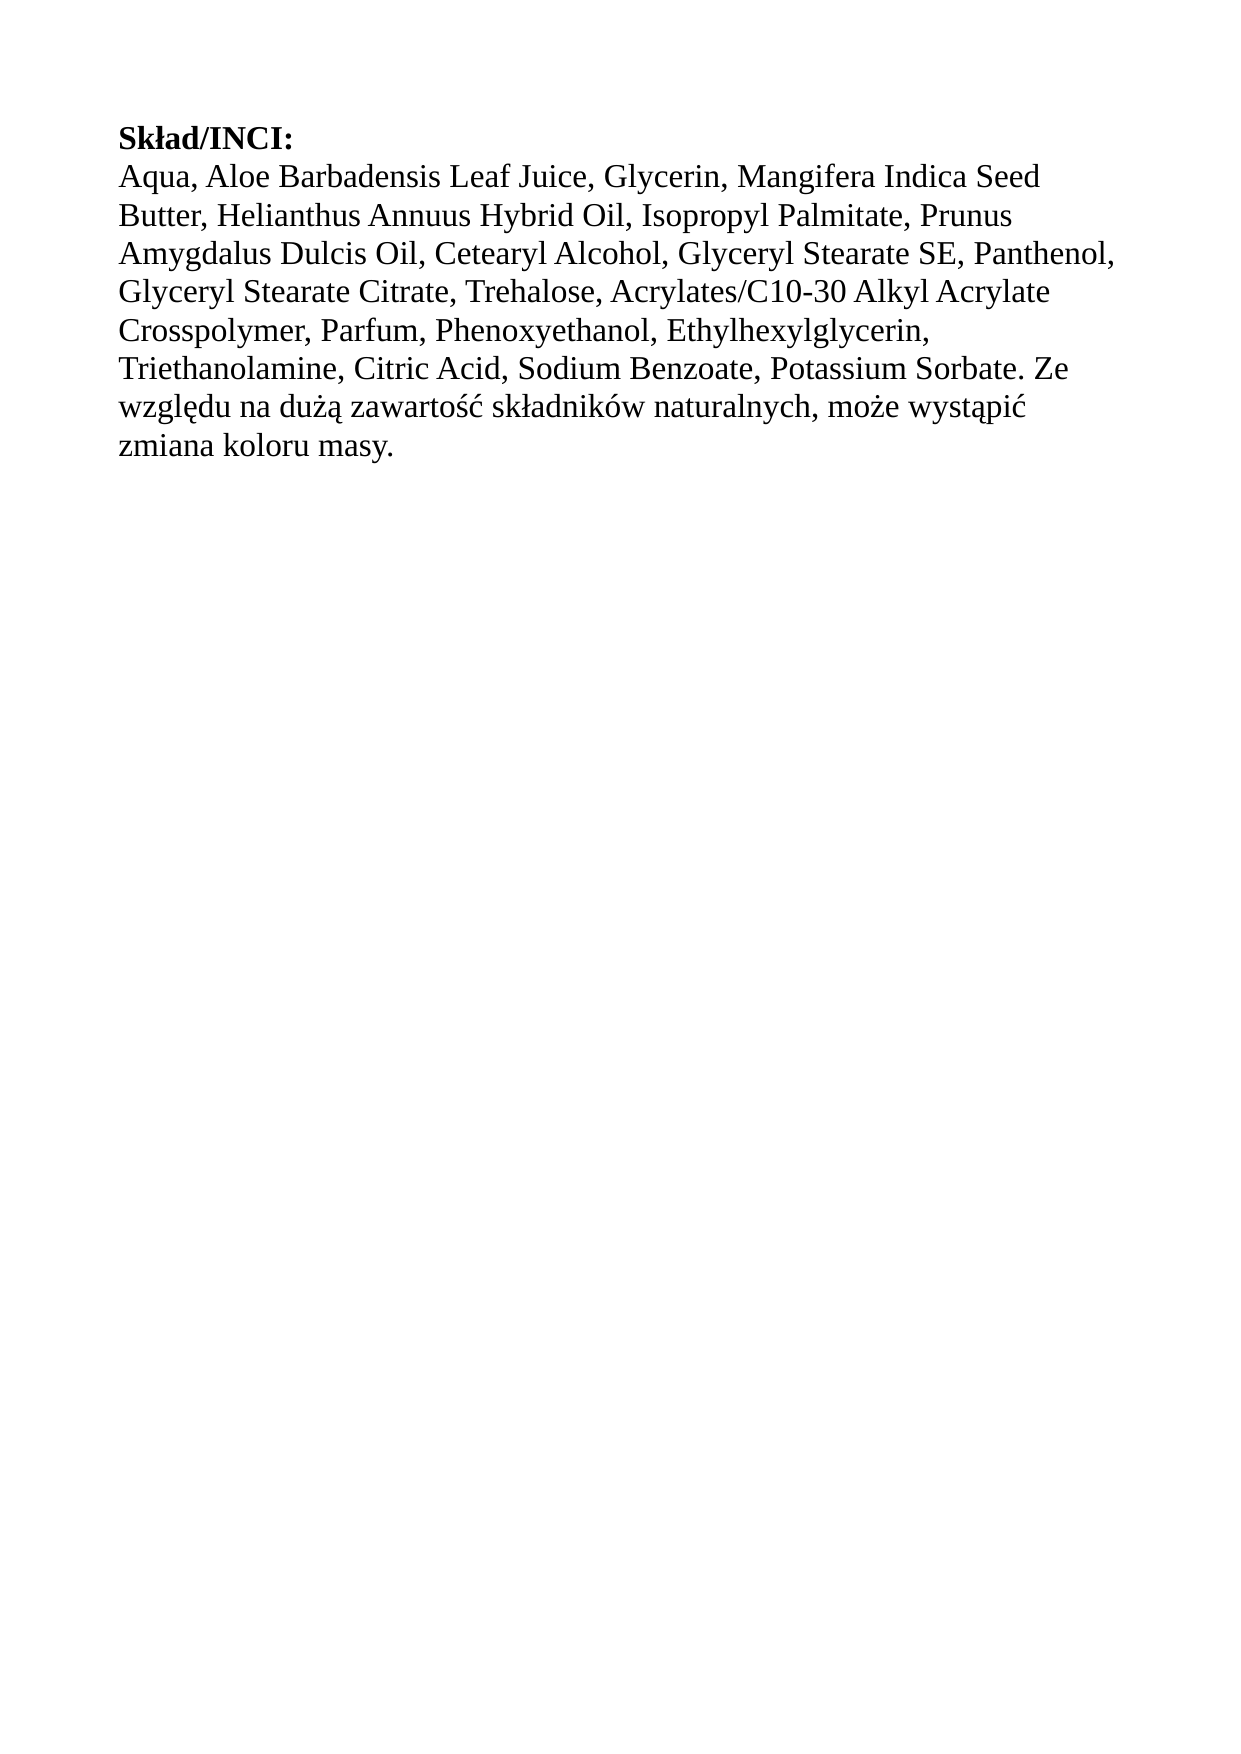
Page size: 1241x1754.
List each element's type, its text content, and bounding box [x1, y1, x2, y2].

text Skład/INCI: [118, 118, 1122, 156]
text Aqua, Aloe Barbadensis Leaf Juice, Glycerin, Mangifera Indica Seed Butter, Helianthus Annuus Hybrid Oil, Isopropyl Palmitate, Prunus Amygdalus Dulcis Oil, Cetearyl Alcohol, Glyceryl Stearate SE, Panthenol, Glyceryl Stearate Citrate, Trehalose, Acrylates/C10-30 Alkyl Acrylate Crosspolymer, Parfum, Phenoxyethanol, Ethylhexylglycerin, Triethanolamine, Citric Acid, Sodium Benzoate, Potassium Sorbate. Ze względu na dużą zawartość składników naturalnych, może wystąpić zmiana koloru masy. [118, 156, 1122, 463]
